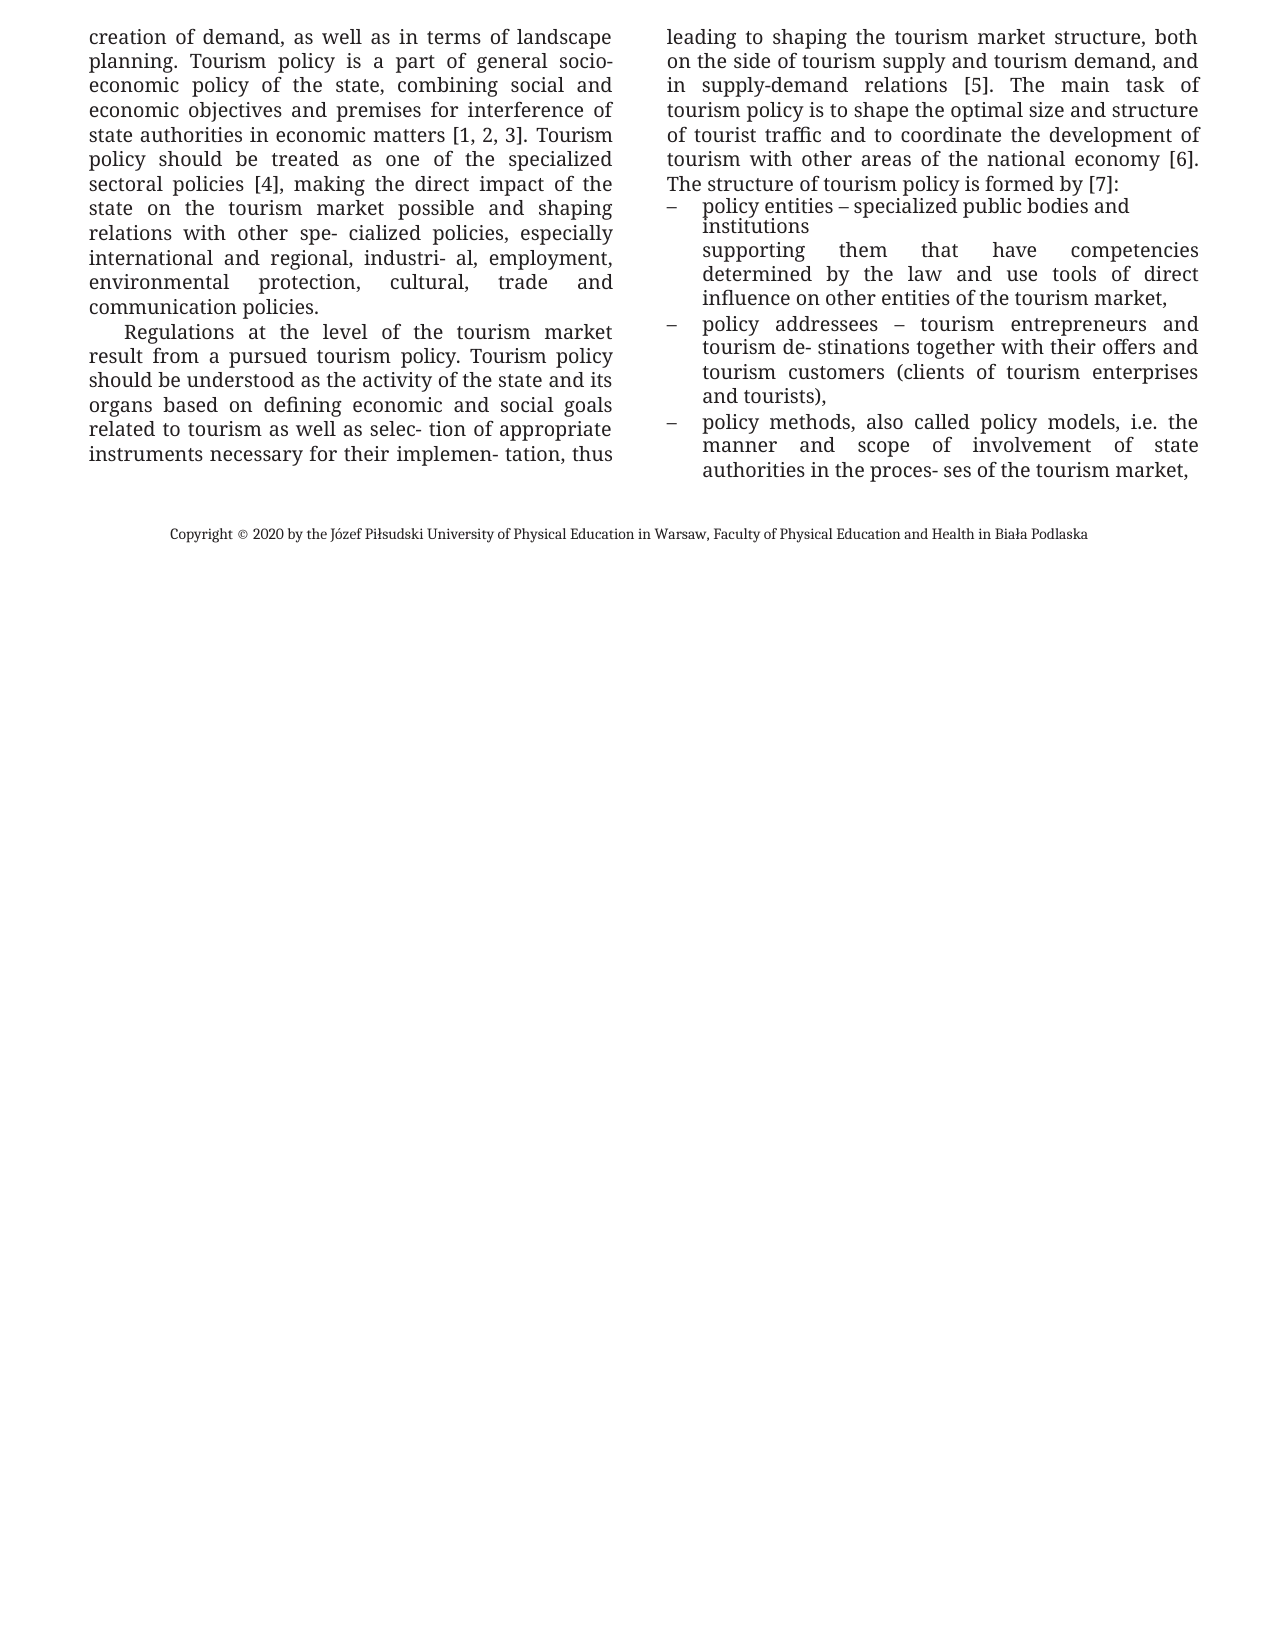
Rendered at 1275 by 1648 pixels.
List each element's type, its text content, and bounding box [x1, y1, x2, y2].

list policy methods, also called policy models, i.e. the manner and scope of involvement of state authorities in the proces- ses of the tourism market, [667, 410, 1199, 483]
list policy entities – specialized public bodies and institutions [667, 197, 1210, 238]
text Copyright © 2020 by the Józef Piłsudski University of Physical Education in Warsaw, Faculty of Physical Education and Health in Biała Podlaska [170, 526, 1210, 544]
text leading to shaping the tourism market structure, both on the side of tourism supply and tourism demand, and in supply-demand relations [5]. The main task of tourism policy is to shape the optimal size and structure of tourist traffic and to coordinate the development of tourism with other areas of the national economy [6]. The structure of tourism policy is formed by [7]: [667, 25, 1199, 197]
text supporting them that have competencies determined by the law and use tools of direct influence on other entities of the tourism market, [702, 238, 1199, 311]
text creation of demand, as well as in terms of landscape planning. Tourism policy is a part of general socio-economic policy of the state, combining social and economic objectives and premises for interference of state authorities in economic matters [1, 2, 3]. Tourism policy should be treated as one of the specialized sectoral policies [4], making the direct impact of the state on the tourism market possible and shaping relations with other spe- cialized policies, especially international and regional, industri- al, employment, environmental protection, cultural, trade and communication policies. [88, 25, 613, 320]
list policy addressees – tourism entrepreneurs and tourism de- stinations together with their offers and tourism customers (clients of tourism enterprises and tourists), [667, 311, 1199, 410]
text Regulations at the level of the tourism market result from a pursued tourism policy. Tourism policy should be understood as the activity of the state and its organs based on defining economic and social goals related to tourism as well as selec- tion of appropriate instruments necessary for their implemen- tation, thus [88, 320, 613, 467]
